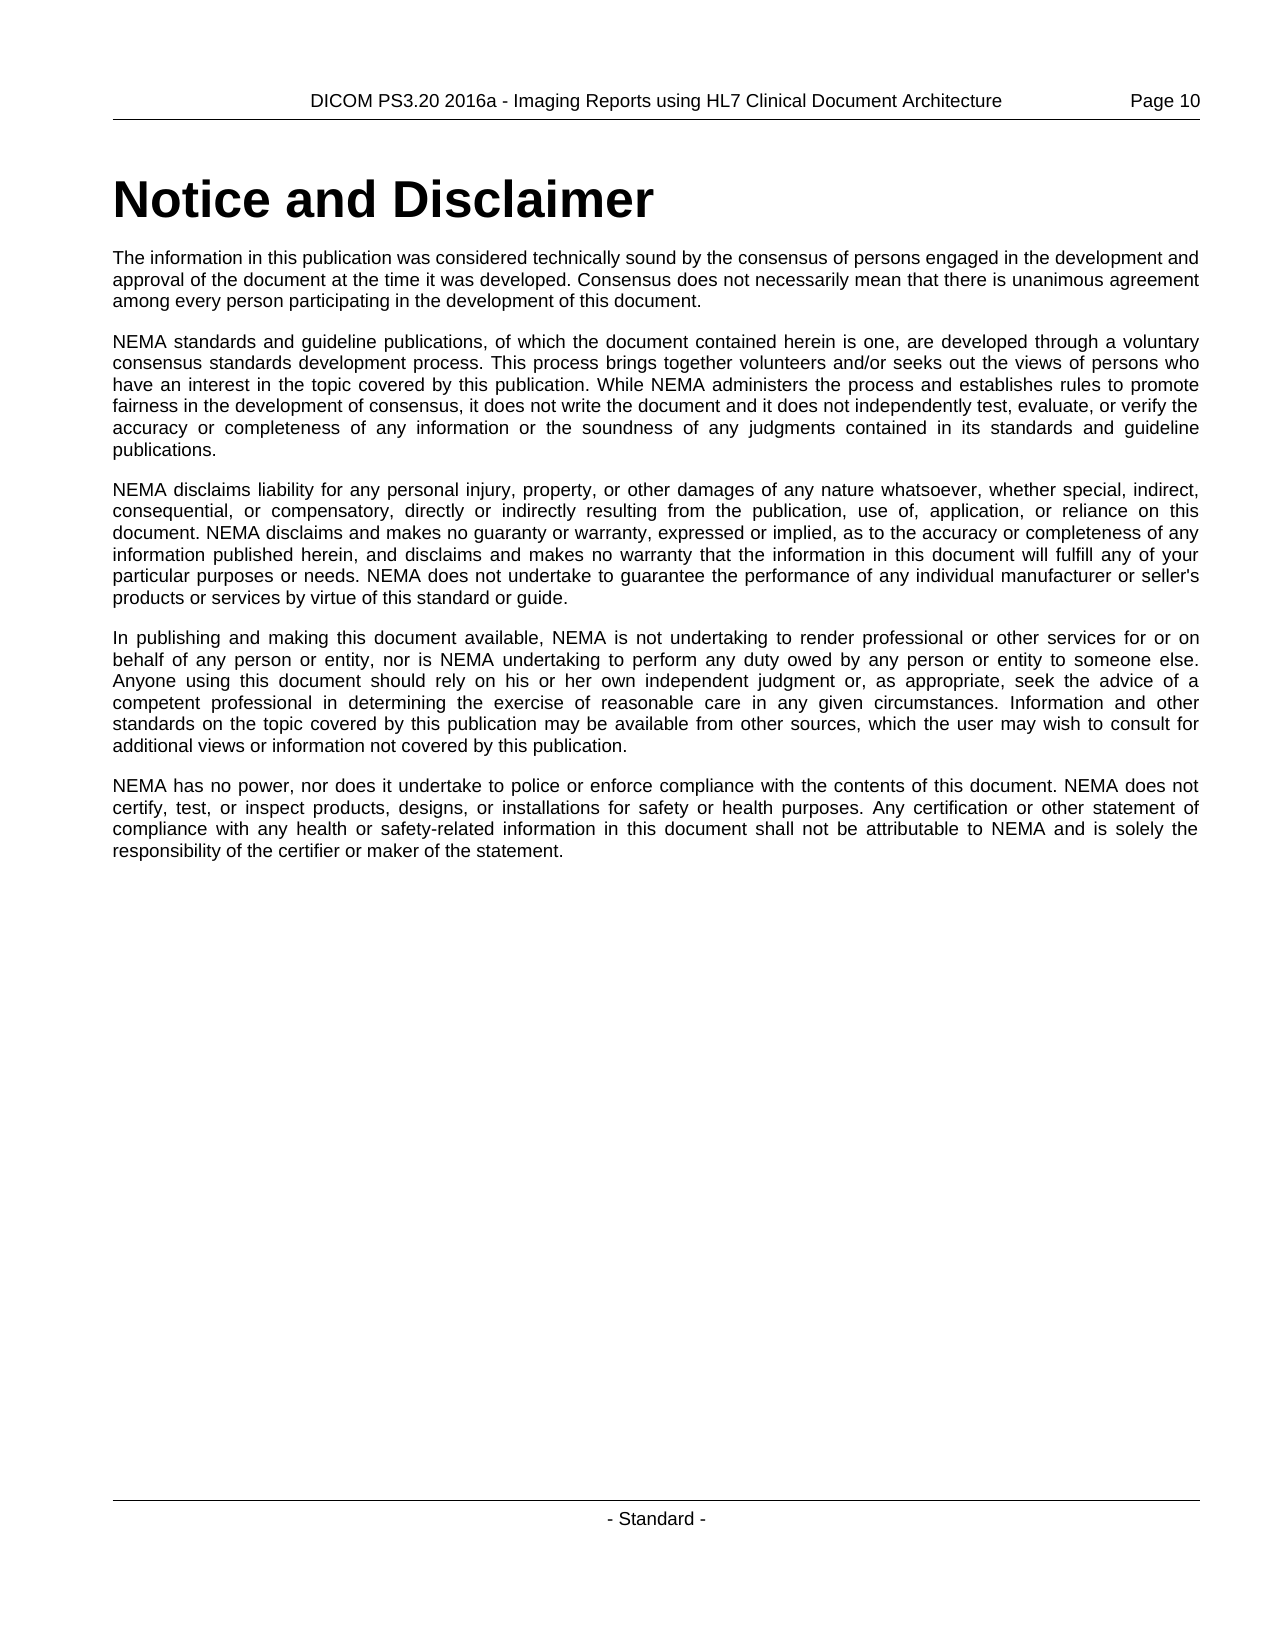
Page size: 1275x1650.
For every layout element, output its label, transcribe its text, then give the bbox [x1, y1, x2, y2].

text NEMA standards and guideline publications, of which the document contained herein is one, are developed through a voluntary consensus standards development process. This process brings together volunteers and/or seeks out the views of persons who have an interest in the topic covered by this publication. While NEMA administers the process and establishes rules to promote fairness in the development of consensus, it does not write the document and it does not independently test, evaluate, or verify the accuracy or completeness of any information or the soundness of any judgments contained in its standards and guideline publications. [112, 331, 1200, 460]
text Notice and Disclaimer [112, 169, 1200, 228]
text The information in this publication was considered technically sound by the consensus of persons engaged in the development and approval of the document at the time it was developed. Consensus does not necessarily mean that there is unanimous agreement among every person participating in the development of this document. [112, 247, 1200, 312]
text In publishing and making this document available, NEMA is not undertaking to render professional or other services for or on behalf of any person or entity, nor is NEMA undertaking to perform any duty owed by any person or entity to someone else. Anyone using this document should rely on his or her own independent judgment or, as appropriate, seek the advice of a competent professional in determining the exercise of reasonable care in any given circumstances. Information and other standards on the topic covered by this publication may be available from other sources, which the user may wish to consult for additional views or information not covered by this publication. [112, 627, 1200, 756]
text NEMA has no power, nor does it undertake to police or enforce compliance with the contents of this document. NEMA does not certify, test, or inspect products, designs, or installations for safety or health purposes. Any certification or other statement of compliance with any health or safety-related information in this document shall not be attributable to NEMA and is solely the responsibility of the certifier or maker of the statement. [112, 775, 1200, 861]
text NEMA disclaims liability for any personal injury, property, or other damages of any nature whatsoever, whether special, indirect, consequential, or compensatory, directly or indirectly resulting from the publication, use of, application, or reliance on this document. NEMA disclaims and makes no guaranty or warranty, expressed or implied, as to the accuracy or completeness of any information published herein, and disclaims and makes no warranty that the information in this document will fulfill any of your particular purposes or needs. NEMA does not undertake to guarantee the performance of any individual manufacturer or seller's products or services by virtue of this standard or guide. [112, 479, 1200, 608]
